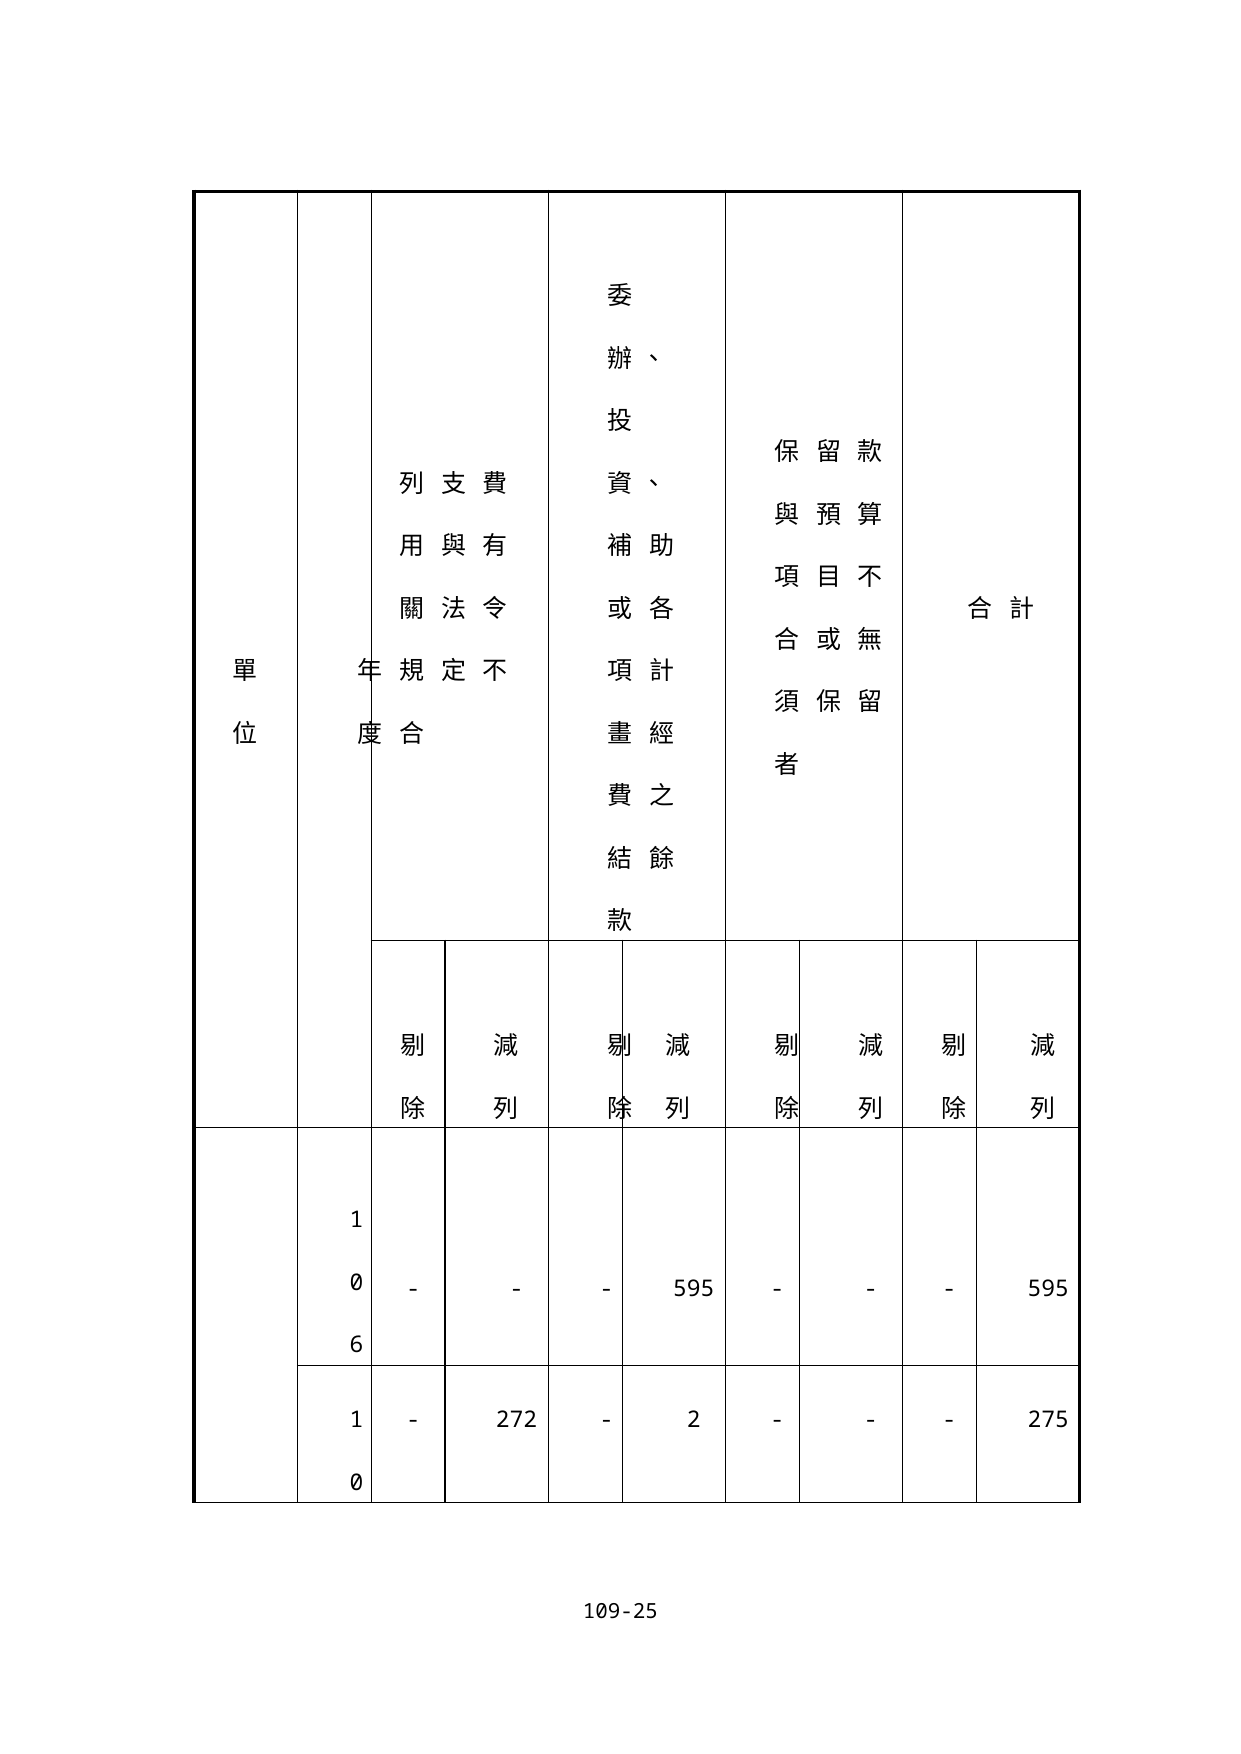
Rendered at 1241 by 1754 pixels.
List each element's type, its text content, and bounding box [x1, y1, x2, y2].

table_cell - [726, 1366, 799, 1502]
table_cell 剔除 [903, 941, 976, 1127]
table_cell - [800, 1366, 902, 1502]
table_cell - [903, 1128, 976, 1365]
table_cell - [726, 1128, 799, 1365]
table_header 列支費用與有關法令規定不合 [372, 193, 548, 939]
table_cell 剔除 [726, 941, 799, 1127]
table_cell 減列 [977, 941, 1078, 1127]
table_cell 275 [977, 1366, 1078, 1502]
table_cell 10 [298, 1366, 371, 1502]
table_cell 595 [623, 1128, 725, 1365]
table_cell 272 [446, 1366, 548, 1502]
table_header 單位 [196, 193, 297, 1127]
table_cell - [800, 1128, 902, 1365]
table_header 保留款與預算項目不合或無須保留者 [726, 193, 902, 939]
table_cell 減列 [623, 941, 725, 1127]
table_cell - [372, 1366, 444, 1502]
table_header 年度 [298, 193, 371, 1127]
table_cell - [446, 1128, 548, 1365]
table_cell 2 [623, 1366, 725, 1502]
table_cell 595 [977, 1128, 1078, 1365]
table_cell - [372, 1128, 444, 1365]
table_cell 剔除 [549, 941, 622, 1127]
table_cell [196, 1128, 297, 1502]
table_cell 106 [298, 1128, 371, 1365]
table_cell - [903, 1366, 976, 1502]
table_cell 減列 [446, 941, 548, 1127]
table_cell - [549, 1128, 622, 1365]
table_cell 減列 [800, 941, 902, 1127]
table_cell 剔除 [372, 941, 444, 1127]
table_header 委辦、投資、補助或各項計畫經費之結餘款 [549, 193, 725, 939]
table_header 合計 [903, 193, 1078, 939]
table_cell - [549, 1366, 622, 1502]
